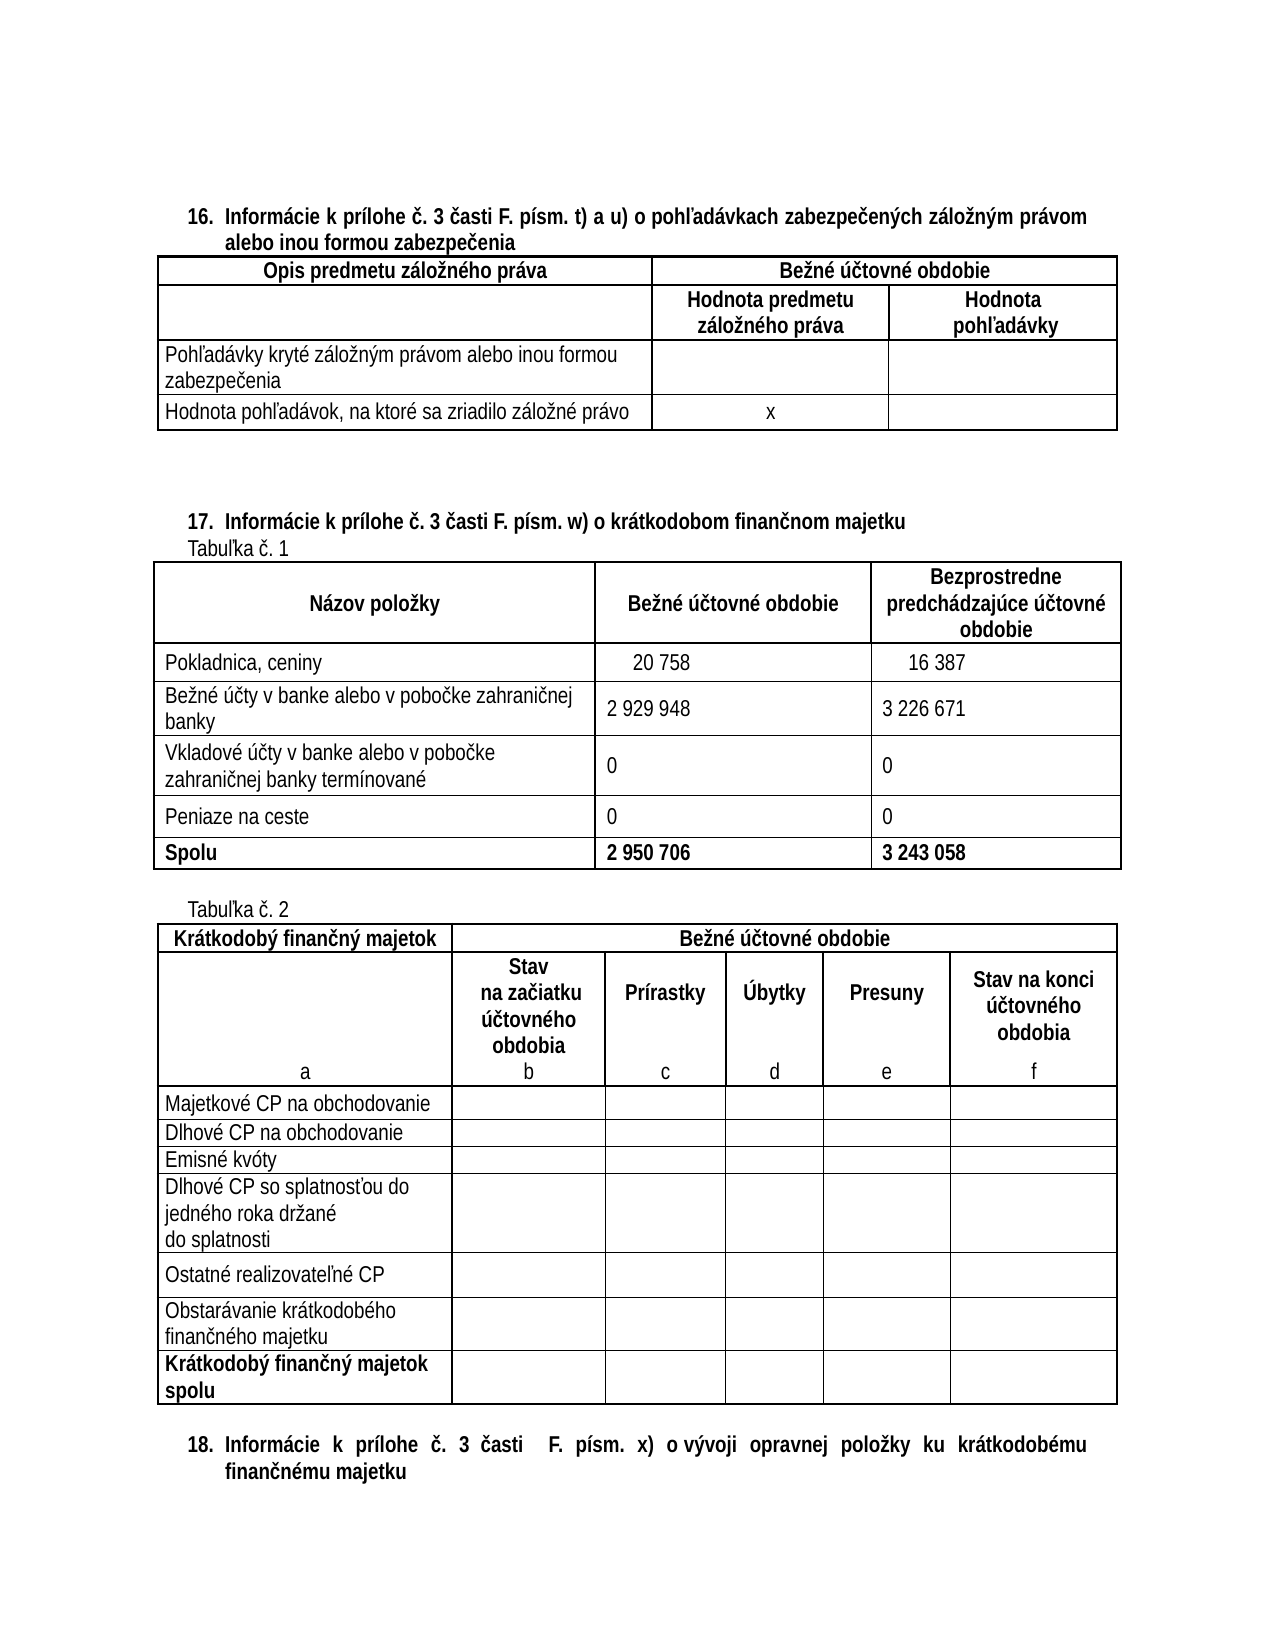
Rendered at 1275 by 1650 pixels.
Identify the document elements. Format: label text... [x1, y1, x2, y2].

table_cell x [653, 395, 888, 429]
table_cell [453, 1120, 605, 1146]
table_cell [824, 1087, 950, 1119]
table_cell [606, 1253, 725, 1296]
table_cell c [606, 1058, 725, 1085]
table_cell [951, 1253, 1116, 1296]
table_cell [453, 1147, 605, 1173]
table_cell [606, 1174, 725, 1252]
table_cell [889, 341, 1116, 393]
table_cell f [951, 1058, 1116, 1085]
text Tabuľka č. 2 [187, 896, 1087, 922]
table_cell Prírastky [606, 953, 725, 1058]
table_cell [951, 1298, 1116, 1350]
table_cell [453, 1351, 605, 1403]
table_cell [951, 1120, 1116, 1146]
table_cell [824, 1147, 950, 1173]
table_cell [606, 1120, 725, 1146]
table_cell 3 226 671 [872, 682, 1120, 735]
table_header Bežné účtovné obdobie [653, 258, 1116, 284]
table_cell [824, 1253, 950, 1296]
table_header Bežné účtovné obdobie [453, 925, 1116, 951]
table_cell [726, 1087, 823, 1119]
table_cell [159, 953, 451, 1058]
table_cell Dlhové CP na obchodovanie [159, 1120, 451, 1146]
table_cell [951, 1174, 1116, 1252]
table_cell d [727, 1058, 822, 1085]
table_cell Vkladové účty v banke alebo v pobočke zahraničnej banky termínované [155, 736, 594, 795]
table_cell Emisné kvóty [159, 1147, 451, 1173]
table_header Názov položky [155, 563, 594, 642]
table_cell [726, 1298, 823, 1350]
table_cell Krátkodobý finančný majetok spolu [159, 1351, 451, 1403]
table_cell [951, 1351, 1116, 1403]
table_cell [726, 1147, 823, 1173]
table_cell [951, 1147, 1116, 1173]
table_cell [453, 1298, 605, 1350]
table_cell [606, 1087, 725, 1119]
table_cell 16 387 [872, 644, 1120, 681]
table_cell Pokladnica, ceniny [155, 644, 594, 681]
table_cell Ostatné realizovateľné CP [159, 1253, 451, 1296]
table_cell [606, 1147, 725, 1173]
table_header Bežné účtovné obdobie [596, 563, 870, 642]
table_cell [824, 1174, 950, 1252]
table_cell Presuny [824, 953, 949, 1058]
text 16. Informácie k prílohe č. 3 časti F. písm. t) a u) o pohľadávkach zabezpečených záložným právom alebo inou formou zabezpečenia [187, 203, 1087, 255]
table_cell 2 929 948 [596, 682, 871, 735]
table_cell [159, 286, 651, 339]
table_cell [453, 1174, 605, 1252]
table_cell [726, 1120, 823, 1146]
table_cell Peniaze na ceste [155, 796, 594, 837]
table_cell Majetkové CP na obchodovanie [159, 1087, 451, 1119]
table_cell [726, 1174, 823, 1252]
table_cell [824, 1120, 950, 1146]
table_cell 0 [872, 736, 1120, 795]
table_cell 0 [872, 796, 1120, 837]
table_cell a [159, 1058, 451, 1085]
table_header Bezprostredne predchádzajúce účtovné obdobie [872, 563, 1120, 642]
table_cell Hodnota pohľadávok, na ktoré sa zriadilo záložné právo [159, 395, 651, 429]
table_cell [824, 1351, 950, 1403]
table_cell Bežné účty v banke alebo v pobočke zahraničnej banky [155, 682, 594, 735]
table_header Opis predmetu záložného práva [159, 258, 651, 284]
table_cell [951, 1087, 1116, 1119]
table_cell 3 243 058 [872, 838, 1120, 868]
table_cell [824, 1298, 950, 1350]
table_cell 2 950 706 [596, 838, 871, 868]
table_cell Úbytky [727, 953, 822, 1058]
table_cell [726, 1253, 823, 1296]
table_cell [606, 1351, 725, 1403]
table_cell Pohľadávky kryté záložným právom alebo inou formou zabezpečenia [159, 341, 651, 393]
table_cell Obstarávanie krátkodobého finančného majetku [159, 1298, 451, 1350]
text 18. Informácie k prílohe č. 3 časti F. písm. x) o vývoji opravnej položky ku krátkodobému finančnému majetku [187, 1431, 1087, 1484]
table_cell Dlhové CP so splatnosťou do jedného roka držané do splatnosti [159, 1174, 451, 1252]
table_cell Stav na konci účtovného obdobia [951, 953, 1116, 1058]
table_cell Spolu [155, 838, 594, 868]
table_cell e [824, 1058, 949, 1085]
table_cell [453, 1253, 605, 1296]
table_cell Hodnota pohľadávky [890, 286, 1116, 339]
table_cell [453, 1087, 605, 1119]
table_cell [653, 341, 888, 393]
table_cell Hodnota predmetu záložného práva [653, 286, 888, 339]
table_header Krátkodobý finančný majetok [159, 925, 451, 951]
table_cell [606, 1298, 725, 1350]
table_cell 20 758 [596, 644, 871, 681]
table_cell 0 [596, 736, 871, 795]
table_cell [726, 1351, 823, 1403]
text 17. Informácie k prílohe č. 3 časti F. písm. w) o krátkodobom finančnom majetku [187, 508, 1087, 535]
table_cell Stav na začiatku účtovného obdobia [453, 953, 604, 1058]
table_cell [889, 395, 1116, 429]
table_cell 0 [596, 796, 871, 837]
table_cell b [453, 1058, 604, 1085]
text Tabuľka č. 1 [187, 535, 1087, 561]
